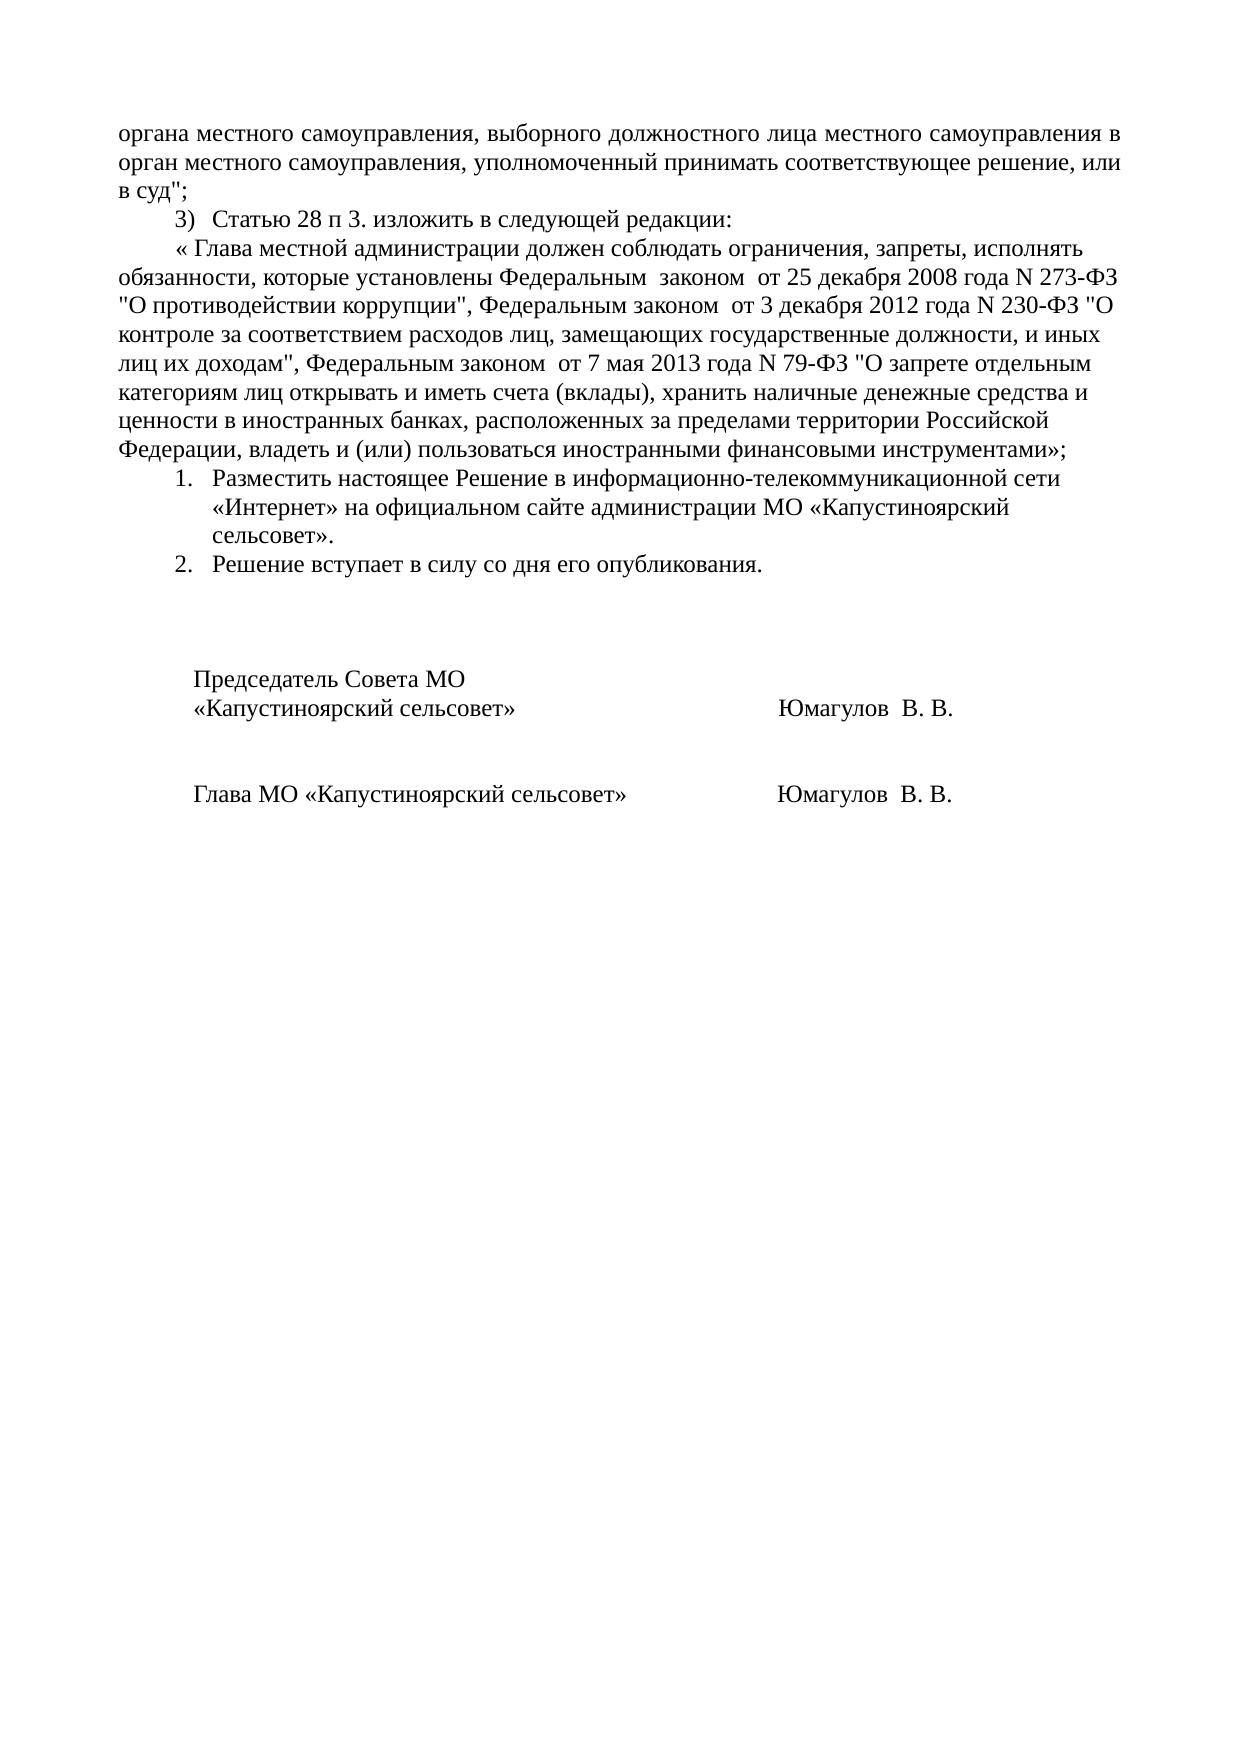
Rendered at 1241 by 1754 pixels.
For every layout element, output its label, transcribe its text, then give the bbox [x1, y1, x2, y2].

list Статью 28 п 3. изложить в следующей редакции: [174, 204, 1122, 233]
text «Капустиноярский сельсовет» Юмагулов В. В. [193, 693, 1122, 722]
text Глава МО «Капустиноярский сельсовет» Юмагулов В. В. [193, 779, 1122, 808]
text Председатель Совета МО [193, 664, 1122, 693]
text « Глава местной администрации должен соблюдать ограничения, запреты, исполнять обязанности, которые установлены Федеральным законом от 25 декабря 2008 года N 273-ФЗ "О противодействии коррупции", Федеральным законом от 3 декабря 2012 года N 230-ФЗ "О контроле за соответствием расходов лиц, замещающих государственные должности, и иных лиц их доходам", Федеральным законом от 7 мая 2013 года N 79-ФЗ "О запрете отдельным категориям лиц открывать и иметь счета (вклады), хранить наличные денежные средства и ценности в иностранных банках, расположенных за пределами территории Российской Федерации, владеть и (или) пользоваться иностранными финансовыми инструментами»; [118, 233, 1122, 463]
text органа местного самоуправления, выборного должностного лица местного самоуправления в орган местного самоуправления, уполномоченный принимать соответствующее решение, или в суд"; [118, 118, 1122, 204]
list Разместить настоящее Решение в информационно-телекоммуникационной сети «Интернет» на официальном сайте администрации МО «Капустиноярский сельсовет». [174, 463, 1122, 549]
list Решение вступает в силу со дня его опубликования. [174, 549, 1122, 578]
